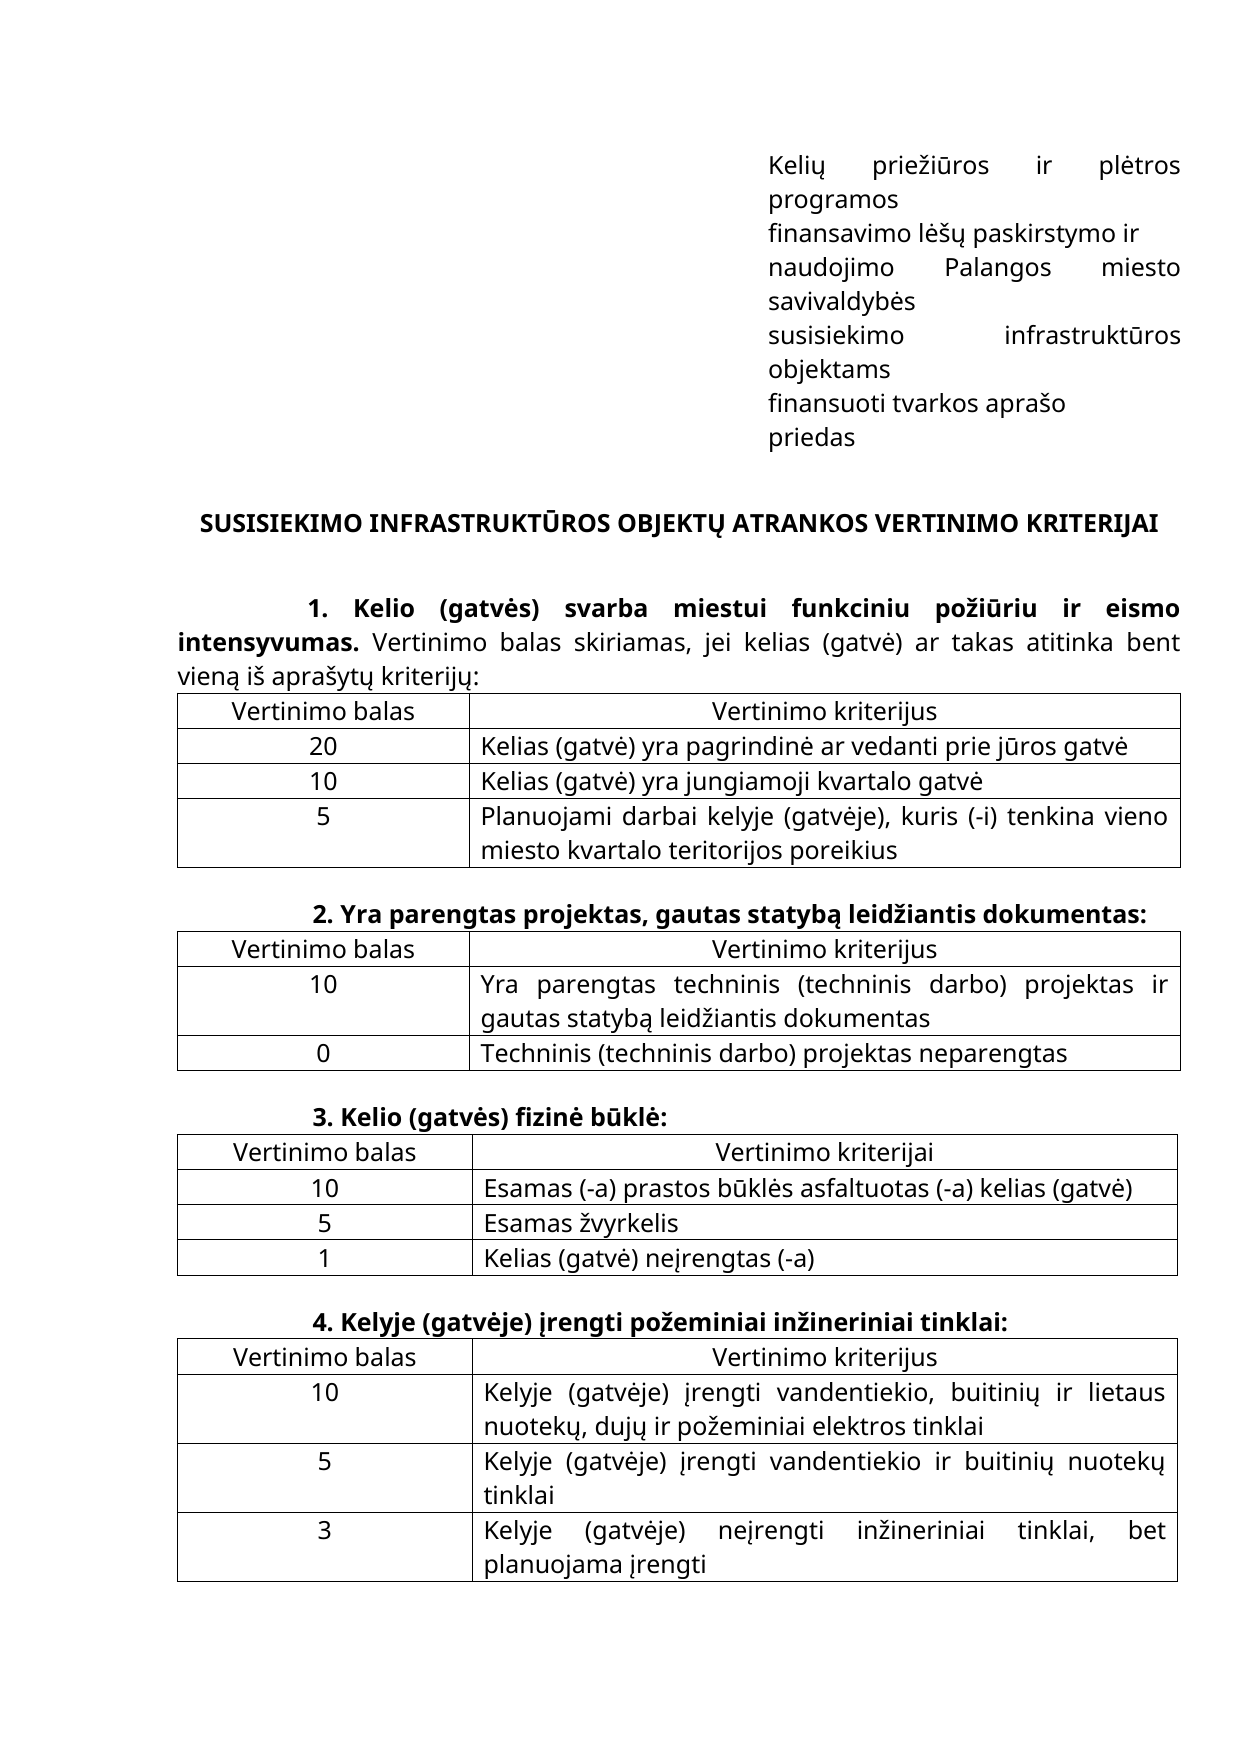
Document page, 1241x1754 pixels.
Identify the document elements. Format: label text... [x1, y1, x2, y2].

text finansavimo lėšų paskirstymo ir [768, 216, 1181, 250]
table_cell 0 [178, 1036, 469, 1070]
text finansuoti tvarkos aprašo [768, 386, 1181, 420]
table_cell 5 [178, 799, 469, 867]
table_header Vertinimo kriterijus [470, 694, 1180, 728]
table_cell 3 [178, 1513, 472, 1581]
table_header Vertinimo balas [178, 1339, 472, 1373]
table_cell 5 [178, 1444, 472, 1512]
table_cell Kelyje (gatvėje) neįrengti inžineriniai tinklai, bet planuojama įrengti [473, 1513, 1177, 1581]
table_cell Esamas žvyrkelis [473, 1205, 1177, 1239]
table_cell 5 [178, 1205, 472, 1239]
text 2. Yra parengtas projektas, gautas statybą leidžiantis dokumentas: [177, 897, 1181, 931]
text susisiekimo infrastruktūros objektams [768, 318, 1181, 386]
text Kelių priežiūros ir plėtros programos [768, 148, 1181, 216]
table_cell Techninis (techninis darbo) projektas neparengtas [470, 1036, 1180, 1070]
table_cell Planuojami darbai kelyje (gatvėje), kuris (-i) tenkina vieno miesto kvartalo teritorijos poreikius [470, 799, 1180, 867]
text SUSISIEKIMO INFRASTRUKTŪROS OBJEKTŲ ATRANKOS VERTINIMO KRITERIJAI [177, 505, 1181, 539]
text 4. Kelyje (gatvėje) įrengti požeminiai inžineriniai tinklai: [177, 1304, 1181, 1338]
table_cell Kelias (gatvė) neįrengtas (-a) [473, 1240, 1177, 1274]
table_cell 10 [178, 1170, 472, 1204]
table_cell 10 [178, 1375, 472, 1443]
table_cell 10 [178, 967, 469, 1035]
table_header Vertinimo kriterijai [473, 1135, 1177, 1169]
table_cell 1 [178, 1240, 472, 1274]
table_header Vertinimo balas [178, 1135, 472, 1169]
table_cell Kelias (gatvė) yra jungiamoji kvartalo gatvė [470, 764, 1180, 798]
table_cell Kelyje (gatvėje) įrengti vandentiekio ir buitinių nuotekų tinklai [473, 1444, 1177, 1512]
table_cell 10 [178, 764, 469, 798]
table_cell Kelias (gatvė) yra pagrindinė ar vedanti prie jūros gatvė [470, 729, 1180, 763]
table_cell Esamas (-a) prastos būklės asfaltuotas (-a) kelias (gatvė) [473, 1170, 1177, 1204]
table_header Vertinimo balas [178, 932, 469, 966]
table_cell Yra parengtas techninis (techninis darbo) projektas ir gautas statybą leidžiantis dokumentas [470, 967, 1180, 1035]
table_cell 20 [178, 729, 469, 763]
table_cell Kelyje (gatvėje) įrengti vandentiekio, buitinių ir lietaus nuotekų, dujų ir požeminiai elektros tinklai [473, 1375, 1177, 1443]
text 1. Kelio (gatvės) svarba miestui funkciniu požiūriu ir eismo intensyvumas. Vertinimo balas skiriamas, jei kelias (gatvė) ar takas atitinka bent vieną iš aprašytų kriterijų: [177, 590, 1181, 692]
text 3. Kelio (gatvės) fizinė būklė: [177, 1100, 1181, 1134]
text priedas [768, 420, 1181, 454]
table_header Vertinimo kriterijus [470, 932, 1180, 966]
text naudojimo Palangos miesto savivaldybės [768, 250, 1181, 318]
table_header Vertinimo balas [178, 694, 469, 728]
table_header Vertinimo kriterijus [473, 1339, 1177, 1373]
